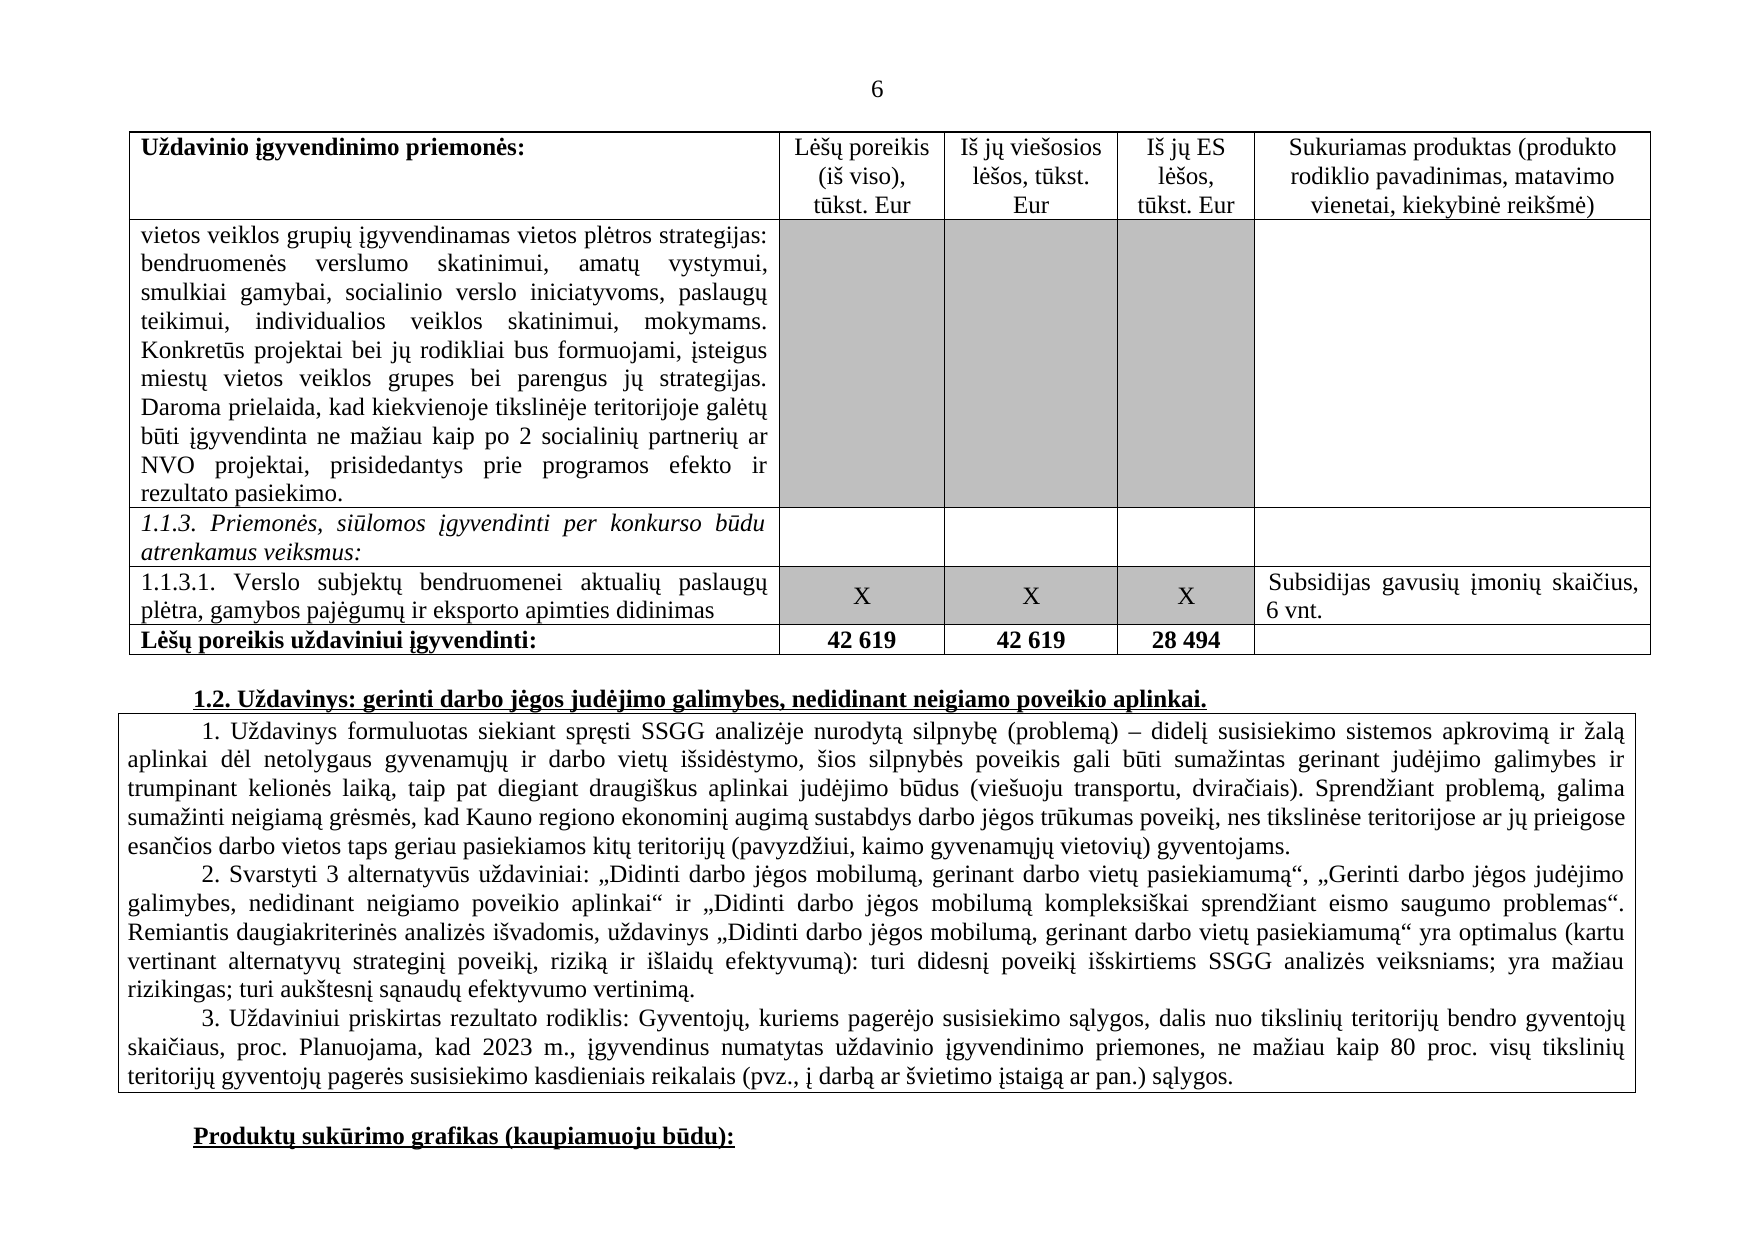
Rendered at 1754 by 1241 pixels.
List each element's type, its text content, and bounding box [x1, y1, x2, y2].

table_cell [1255, 220, 1650, 507]
table_cell Lėšų poreikis uždaviniui įgyvendinti: [130, 625, 779, 654]
table_cell [945, 508, 1117, 566]
table_cell 28 494 [1118, 625, 1254, 654]
table_header Sukuriamas produktas (produkto rodiklio pavadinimas, matavimo vienetai, kiekybinė reikšmė) [1255, 133, 1650, 219]
text 1. Uždavinys formuluotas siekiant spręsti SSGG analizėje nurodytą silpnybę (problemą) – didelį susisiekimo sistemos apkrovimą ir žalą aplinkai dėl netolygaus gyvenamųjų ir darbo vietų išsidėstymo, šios silpnybės poveikis gali būti sumažintas gerinant judėjimo galimybes ir trumpinant kelionės laiką, taip pat diegiant draugiškus aplinkai judėjimo būdus (viešuoju transportu, dviračiais). Sprendžiant problemą, galima sumažinti neigiamą grėsmės, kad Kauno regiono ekonominį augimą sustabdys darbo jėgos trūkumas poveikį, nes tikslinėse teritorijose ar jų prieigose esančios darbo vietos taps geriau pasiekiamos kitų teritorijų (pavyzdžiui, kaimo gyvenamųjų vietovių) gyventojams. [119, 714, 1635, 856]
table_cell X [945, 567, 1117, 624]
table_cell [1255, 508, 1650, 566]
table_header Iš jų ES lėšos, tūkst. Eur [1118, 133, 1254, 219]
table_cell [1118, 508, 1254, 566]
table_cell [1118, 220, 1254, 507]
table_header Uždavinio įgyvendinimo priemonės: [130, 133, 779, 219]
text Produktų sukūrimo grafikas (kaupiamuoju būdu): [118, 1121, 1636, 1150]
text 1.2. Uždavinys: gerinti darbo jėgos judėjimo galimybes, nedidinant neigiamo poveikio aplinkai. [118, 684, 1636, 713]
table_cell [945, 220, 1117, 507]
table_cell X [780, 567, 944, 624]
table_cell 42 619 [945, 625, 1117, 654]
table_header Lėšų poreikis (iš viso), tūkst. Eur [780, 133, 944, 219]
table_cell [1255, 625, 1650, 654]
text 3. Uždaviniui priskirtas rezultato rodiklis: Gyventojų, kuriems pagerėjo susisiekimo sąlygos, dalis nuo tikslinių teritorijų bendro gyventojų skaičiaus, proc. Planuojama, kad 2023 m., įgyvendinus numatytas uždavinio įgyvendinimo priemones, ne mažiau kaip 80 proc. visų tikslinių teritorijų gyventojų pagerės susisiekimo kasdieniais reikalais (pvz., į darbą ar švietimo įstaigą ar pan.) sąlygos. [119, 1000, 1635, 1092]
table_header Iš jų viešosios lėšos, tūkst. Eur [945, 133, 1117, 219]
table_cell X [1118, 567, 1254, 624]
table_cell 42 619 [780, 625, 944, 654]
text 2. Svarstyti 3 alternatyvūs uždaviniai: „Didinti darbo jėgos mobilumą, gerinant darbo vietų pasiekiamumą“, „Gerinti darbo jėgos judėjimo galimybes, nedidinant neigiamo poveikio aplinkai“ ir „Didinti darbo jėgos mobilumą kompleksiškai sprendžiant eismo saugumo problemas“. Remiantis daugiakriterinės analizės išvadomis, uždavinys „Didinti darbo jėgos mobilumą, gerinant darbo vietų pasiekiamumą“ yra optimalus (kartu vertinant alternatyvų strateginį poveikį, riziką ir išlaidų efektyvumą): turi didesnį poveikį išskirtiems SSGG analizės veiksniams; yra mažiau rizikingas; turi aukštesnį sąnaudų efektyvumo vertinimą. [119, 856, 1635, 1000]
table_cell [780, 508, 944, 566]
table_cell 1.1.3. Priemonės, siūlomos įgyvendinti per konkurso būdu atrenkamus veiksmus: [130, 508, 779, 566]
table_cell Subsidijas gavusių įmonių skaičius, 6 vnt. [1255, 567, 1650, 624]
table_cell 1.1.3.1. Verslo subjektų bendruomenei aktualių paslaugų plėtra, gamybos pajėgumų ir eksporto apimties didinimas [130, 567, 779, 624]
table_cell [780, 220, 944, 507]
table_cell vietos veiklos grupių įgyvendinamas vietos plėtros strategijas: bendruomenės verslumo skatinimui, amatų vystymui, smulkiai gamybai, socialinio verslo iniciatyvoms, paslaugų teikimui, individualios veiklos skatinimui, mokymams. Konkretūs projektai bei jų rodikliai bus formuojami, įsteigus miestų vietos veiklos grupes bei parengus jų strategijas. Daroma prielaida, kad kiekvienoje tikslinėje teritorijoje galėtų būti įgyvendinta ne mažiau kaip po 2 socialinių partnerių ar NVO projektai, prisidedantys prie programos efekto ir rezultato pasiekimo. [130, 220, 779, 507]
